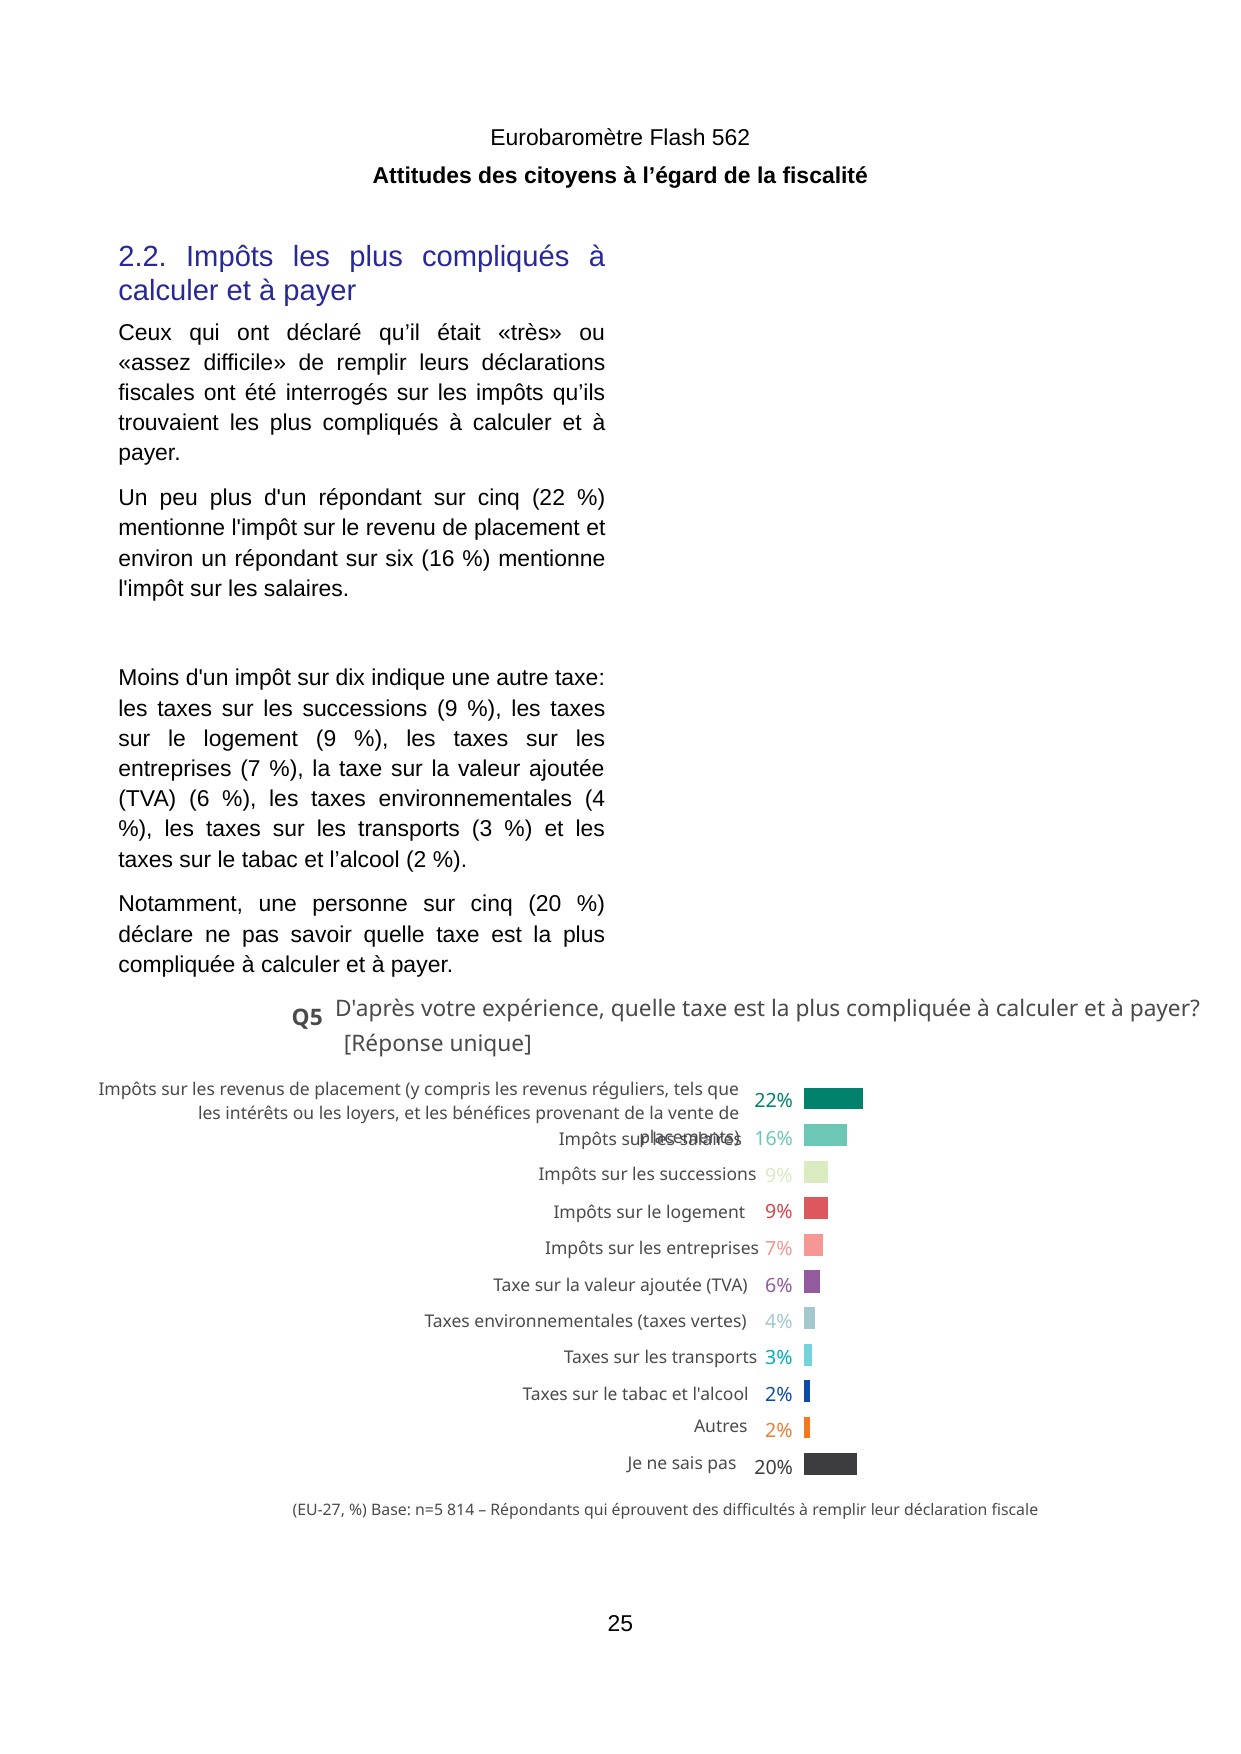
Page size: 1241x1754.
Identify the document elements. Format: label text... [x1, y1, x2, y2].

subtitle 2.2. Impôts les plus compliqués à calculer et à payer [118, 239, 605, 306]
text Ceux qui ont déclaré qu’il était «très» ou «assez difficile» de remplir leurs déclarations fiscales ont été interrogés sur les impôts qu’ils trouvaient les plus compliqués à calculer et à payer. [118, 318, 605, 466]
text Notamment, une personne sur cinq (20 %) déclare ne pas savoir quelle taxe est la plus compliquée à calculer et à payer. [118, 890, 605, 977]
text Un peu plus d'un répondant sur cinq (22 %) mentionne l'impôt sur le revenu de placement et environ un répondant sur six (16 %) mentionne l'impôt sur les salaires. [118, 484, 605, 601]
text Moins d'un impôt sur dix indique une autre taxe: les taxes sur les successions (9 %), les taxes sur le logement (9 %), les taxes sur les entreprises (7 %), la taxe sur la valeur ajoutée (TVA) (6 %), les taxes environnementales (4 %), les taxes sur les transports (3 %) et les taxes sur le tabac et l’alcool (2 %). [118, 664, 605, 872]
